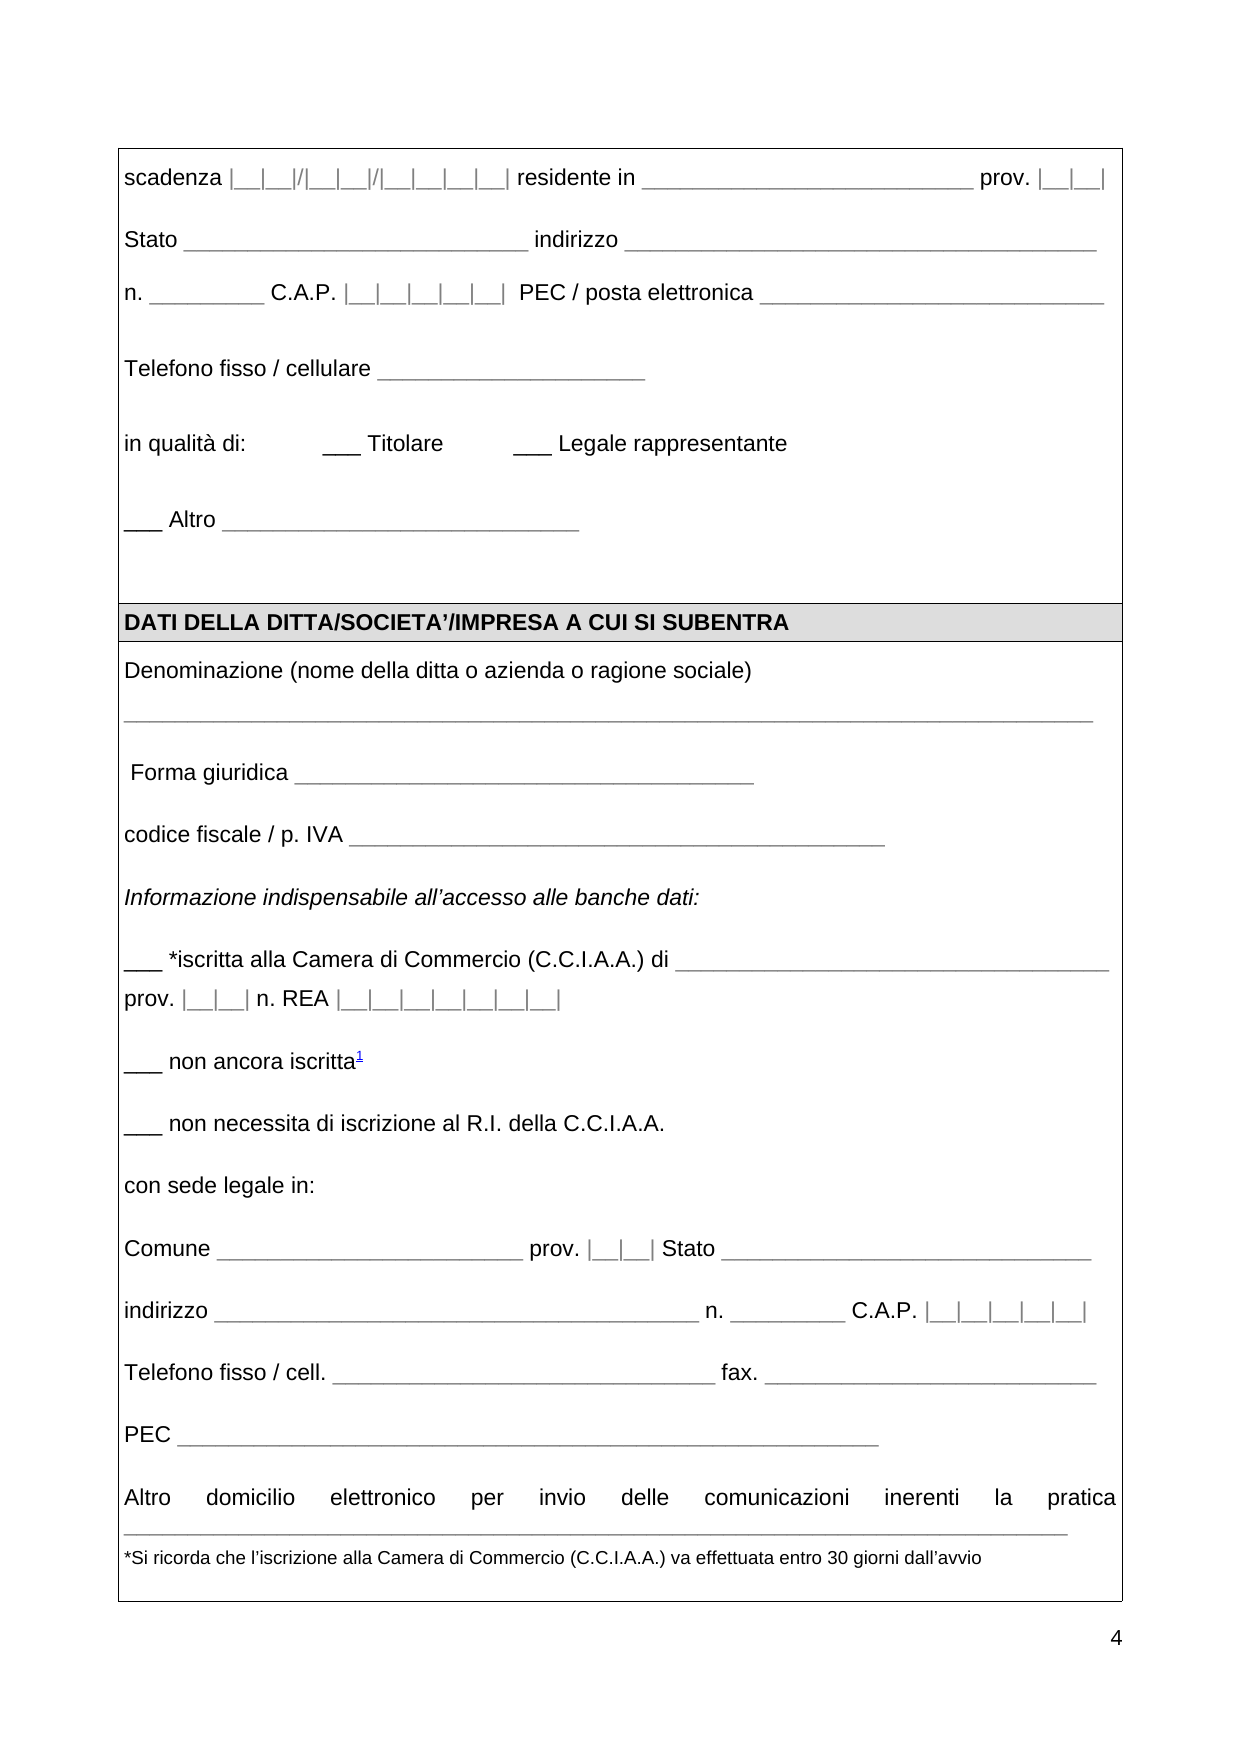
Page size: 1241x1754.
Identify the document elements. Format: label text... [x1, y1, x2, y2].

table_header scadenza |__|__|/|__|__|/|__|__|__|__| residente in __________________________ prov. |__|__| Stato ___________________________ indirizzo _____________________________________ n. _________ C.A.P. |__|__|__|__|__| PEC / posta elettronica ___________________________ Telefono fisso / cellulare _____________________ in qualità di: ___ Titolare ___ Legale rappresentante ___ Altro ____________________________ [119, 149, 1122, 603]
table_cell DATI DELLA DITTA/SOCIETA’/IMPRESA A CUI SI SUBENTRA [119, 604, 1122, 641]
table_cell Denominazione (nome della ditta o azienda o ragione sociale) ____________________________________________________________________________ Forma giuridica ____________________________________ codice fiscale / p. IVA __________________________________________ Informazione indispensabile all’accesso alle banche dati: ___ *iscritta alla Camera di Commercio (C.C.I.A.A.) di __________________________________ prov. |__|__| n. REA |__|__|__|__|__|__|__| ___ non ancora iscritta1 ___ non necessita di iscrizione al R.I. della C.C.I.A.A. con sede legale in: Comune ________________________ prov. |__|__| Stato _____________________________ indirizzo ______________________________________ n. _________ C.A.P. |__|__|__|__|__| Telefono fisso / cell. ______________________________ fax. __________________________ PEC _______________________________________________________ Altro domicilio elettronico per invio delle comunicazioni inerenti la pratica __________________________________________________________________________ *Si ricorda che l’iscrizione alla Camera di Commercio (C.C.I.A.A.) va effettuata entro 30 giorni dall’avvio [119, 642, 1122, 1601]
